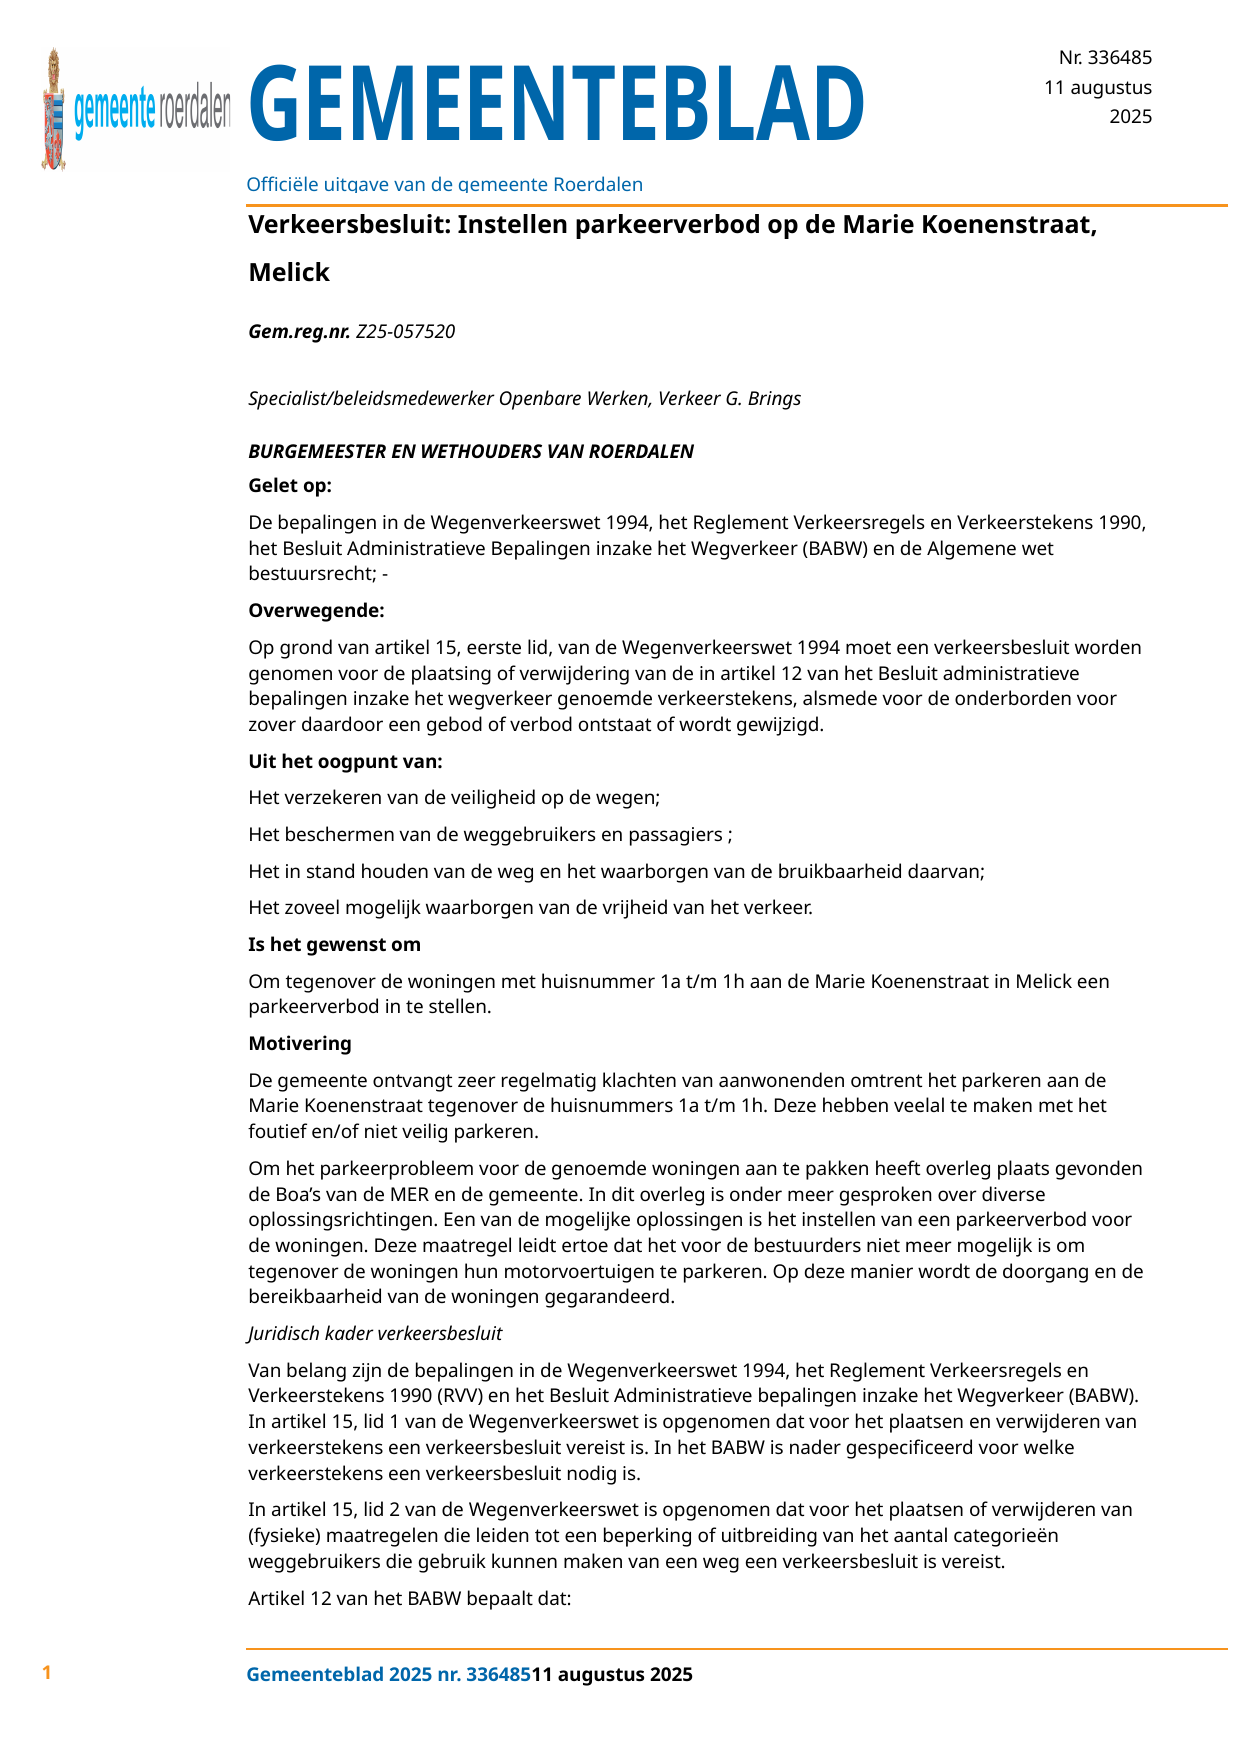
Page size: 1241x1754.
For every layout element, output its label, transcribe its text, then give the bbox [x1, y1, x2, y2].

text BURGEMEESTER EN WETHOUDERS VAN ROERDALEN [248, 438, 1152, 464]
text De gemeente ontvangt zeer regelmatig klachten van aanwonenden omtrent het parkeren aan de Marie Koenenstraat tegenover de huisnummers 1a t/m 1h. Deze hebben veelal te maken met het foutief en/of niet veilig parkeren. [248, 1067, 1152, 1144]
text Gem.reg.nr. Z25-057520 [248, 318, 1152, 344]
text De bepalingen in de Wegenverkeerswet 1994, het Reglement Verkeersregels en Verkeerstekens 1990, het Besluit Administratieve Bepalingen inzake het Wegverkeer (BABW) en de Algemene wet bestuursrecht; - [248, 509, 1152, 586]
text Om tegenover de woningen met huisnummer 1a t/m 1h aan de Marie Koenenstraat in Melick een parkeerverbod in te stellen. [248, 968, 1152, 1019]
text Het in stand houden van de weg en het waarborgen van de bruikbaarheid daarvan; [248, 858, 1152, 883]
text Gelet op: [248, 472, 1152, 498]
text Juridisch kader verkeersbesluit [248, 1320, 1152, 1346]
text Om het parkeerprobleem voor de genoemde woningen aan te pakken heeft overleg plaats gevonden de Boa’s van de MER en de gemeente. In dit overleg is onder meer gesproken over diverse oplossingsrichtingen. Een van de mogelijke oplossingen is het instellen van een parkeerverbod voor de woningen. Deze maatregel leidt ertoe dat het voor de bestuurders niet meer mogelijk is om tegenover de woningen hun motorvoertuigen te parkeren. Op deze manier wordt de doorgang en de bereikbaarheid van de woningen gegarandeerd. [248, 1155, 1152, 1309]
text In artikel 15, lid 2 van de Wegenverkeerswet is opgenomen dat voor het plaatsen of verwijderen van (fysieke) maatregelen die leiden tot een beperking of uitbreiding van het aantal categorieën weggebruikers die gebruik kunnen maken van een weg een verkeersbesluit is vereist. [248, 1497, 1152, 1574]
text Specialist/beleidsmedewerker Openbare Werken, Verkeer G. Brings [248, 386, 1152, 411]
text Op grond van artikel 15, eerste lid, van de Wegenverkeerswet 1994 moet een verkeersbesluit worden genomen voor de plaatsing of verwijdering van de in artikel 12 van het Besluit administratieve bepalingen inzake het wegverkeer genoemde verkeerstekens, alsmede voor de onderborden voor zover daardoor een gebod of verbod ontstaat of wordt gewijzigd. [248, 634, 1152, 737]
text Verkeersbesluit: Instellen parkeerverbod op de Marie Koenenstraat, Melick [248, 207, 1152, 288]
text Overwegende: [248, 597, 1152, 623]
text Uit het oogpunt van: [248, 748, 1152, 773]
text Het beschermen van de weggebruikers en passagiers ; [248, 821, 1152, 847]
text Van belang zijn de bepalingen in de Wegenverkeerswet 1994, het Reglement Verkeersregels en Verkeerstekens 1990 (RVV) en het Besluit Administratieve bepalingen inzake het Wegverkeer (BABW). In artikel 15, lid 1 van de Wegenverkeerswet is opgenomen dat voor het plaatsen en verwijderen van verkeerstekens een verkeersbesluit vereist is. In het BABW is nader gespecificeerd voor welke verkeerstekens een verkeersbesluit nodig is. [248, 1357, 1152, 1486]
text Het zoveel mogelijk waarborgen van de vrijheid van het verkeer. [248, 894, 1152, 920]
text Artikel 12 van het BABW bepaalt dat: [248, 1585, 1152, 1610]
text Motivering [248, 1030, 1152, 1056]
text Het verzekeren van de veiligheid op de wegen; [248, 784, 1152, 810]
picture [41, 47, 231, 172]
text Is het gewenst om [248, 931, 1152, 957]
